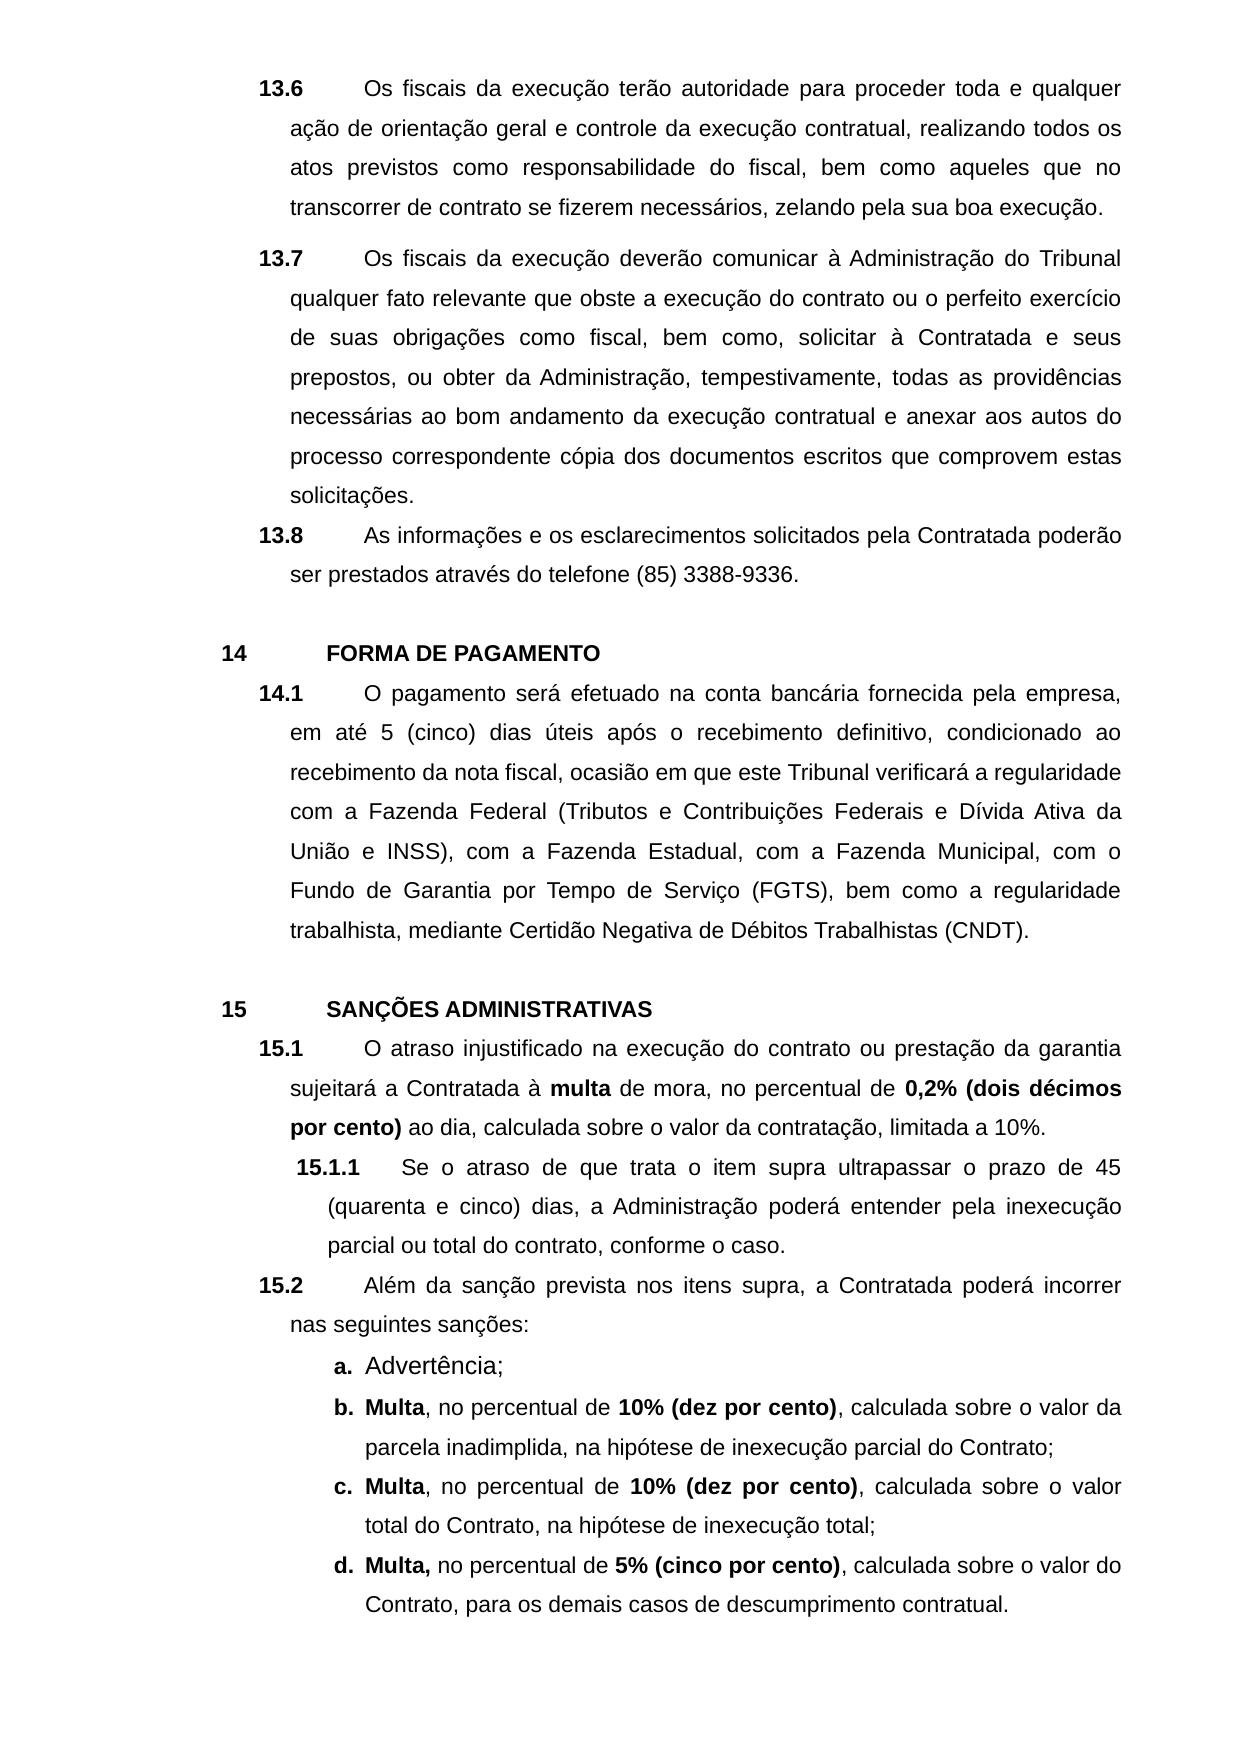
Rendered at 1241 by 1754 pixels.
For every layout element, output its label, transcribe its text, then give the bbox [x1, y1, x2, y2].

list Multa, no percentual de 5% (cinco por cento), calculada sobre o valor do Contrato, para os demais casos de descumprimento contratual. [327, 1552, 1122, 1618]
list SANÇÕES ADMINISTRATIVAS [215, 996, 1122, 1022]
list FORMA DE PAGAMENTO [215, 640, 1122, 667]
list Se o atraso de que trata o item supra ultrapassar o prazo de 45 (quarenta e cinco) dias, a Administração poderá entender pela inexecução parcial ou total do contrato, conforme o caso. [290, 1153, 1122, 1259]
list Os fiscais da execução terão autoridade para proceder toda e qualquer ação de orientação geral e controle da execução contratual, realizando todos os atos previstos como responsabilidade do fiscal, bem como aqueles que no transcorrer de contrato se fizerem necessários, zelando pela sua boa execução. [252, 75, 1122, 220]
list O pagamento será efetuado na conta bancária fornecida pela empresa, em até 5 (cinco) dias úteis após o recebimento definitivo, condicionado ao recebimento da nota fiscal, ocasião em que este Tribunal verificará a regularidade com a Fazenda Federal (Tributos e Contribuições Federais e Dívida Ativa da União e INSS), com a Fazenda Estadual, com a Fazenda Municipal, com o Fundo de Garantia por Tempo de Serviço (FGTS), bem como a regularidade trabalhista, mediante Certidão Negativa de Débitos Trabalhistas (CNDT). [252, 680, 1122, 943]
list As informações e os esclarecimentos solicitados pela Contratada poderão ser prestados através do telefone (85) 3388-9336. [252, 522, 1122, 588]
list Multa, no percentual de 10% (dez por cento), calculada sobre o valor da parcela inadimplida, na hipótese de inexecução parcial do Contrato; [327, 1394, 1122, 1460]
list O atraso injustificado na execução do contrato ou prestação da garantia sujeitará a Contratada à multa de mora, no percentual de 0,2% (dois décimos por cento) ao dia, calculada sobre o valor da contratação, limitada a 10%. [252, 1035, 1122, 1140]
list Além da sanção prevista nos itens supra, a Contratada poderá incorrer nas seguintes sanções: [252, 1272, 1122, 1338]
list Os fiscais da execução deverão comunicar à Administração do Tribunal qualquer fato relevante que obste a execução do contrato ou o perfeito exercício de suas obrigações como fiscal, bem como, solicitar à Contratada e seus prepostos, ou obter da Administração, tempestivamente, todas as providências necessárias ao bom andamento da execução contratual e anexar aos autos do processo correspondente cópia dos documentos escritos que comprovem estas solicitações. [252, 245, 1122, 509]
list Advertência; [327, 1351, 1122, 1379]
list Multa, no percentual de 10% (dez por cento), calculada sobre o valor total do Contrato, na hipótese de inexecução total; [327, 1473, 1122, 1539]
